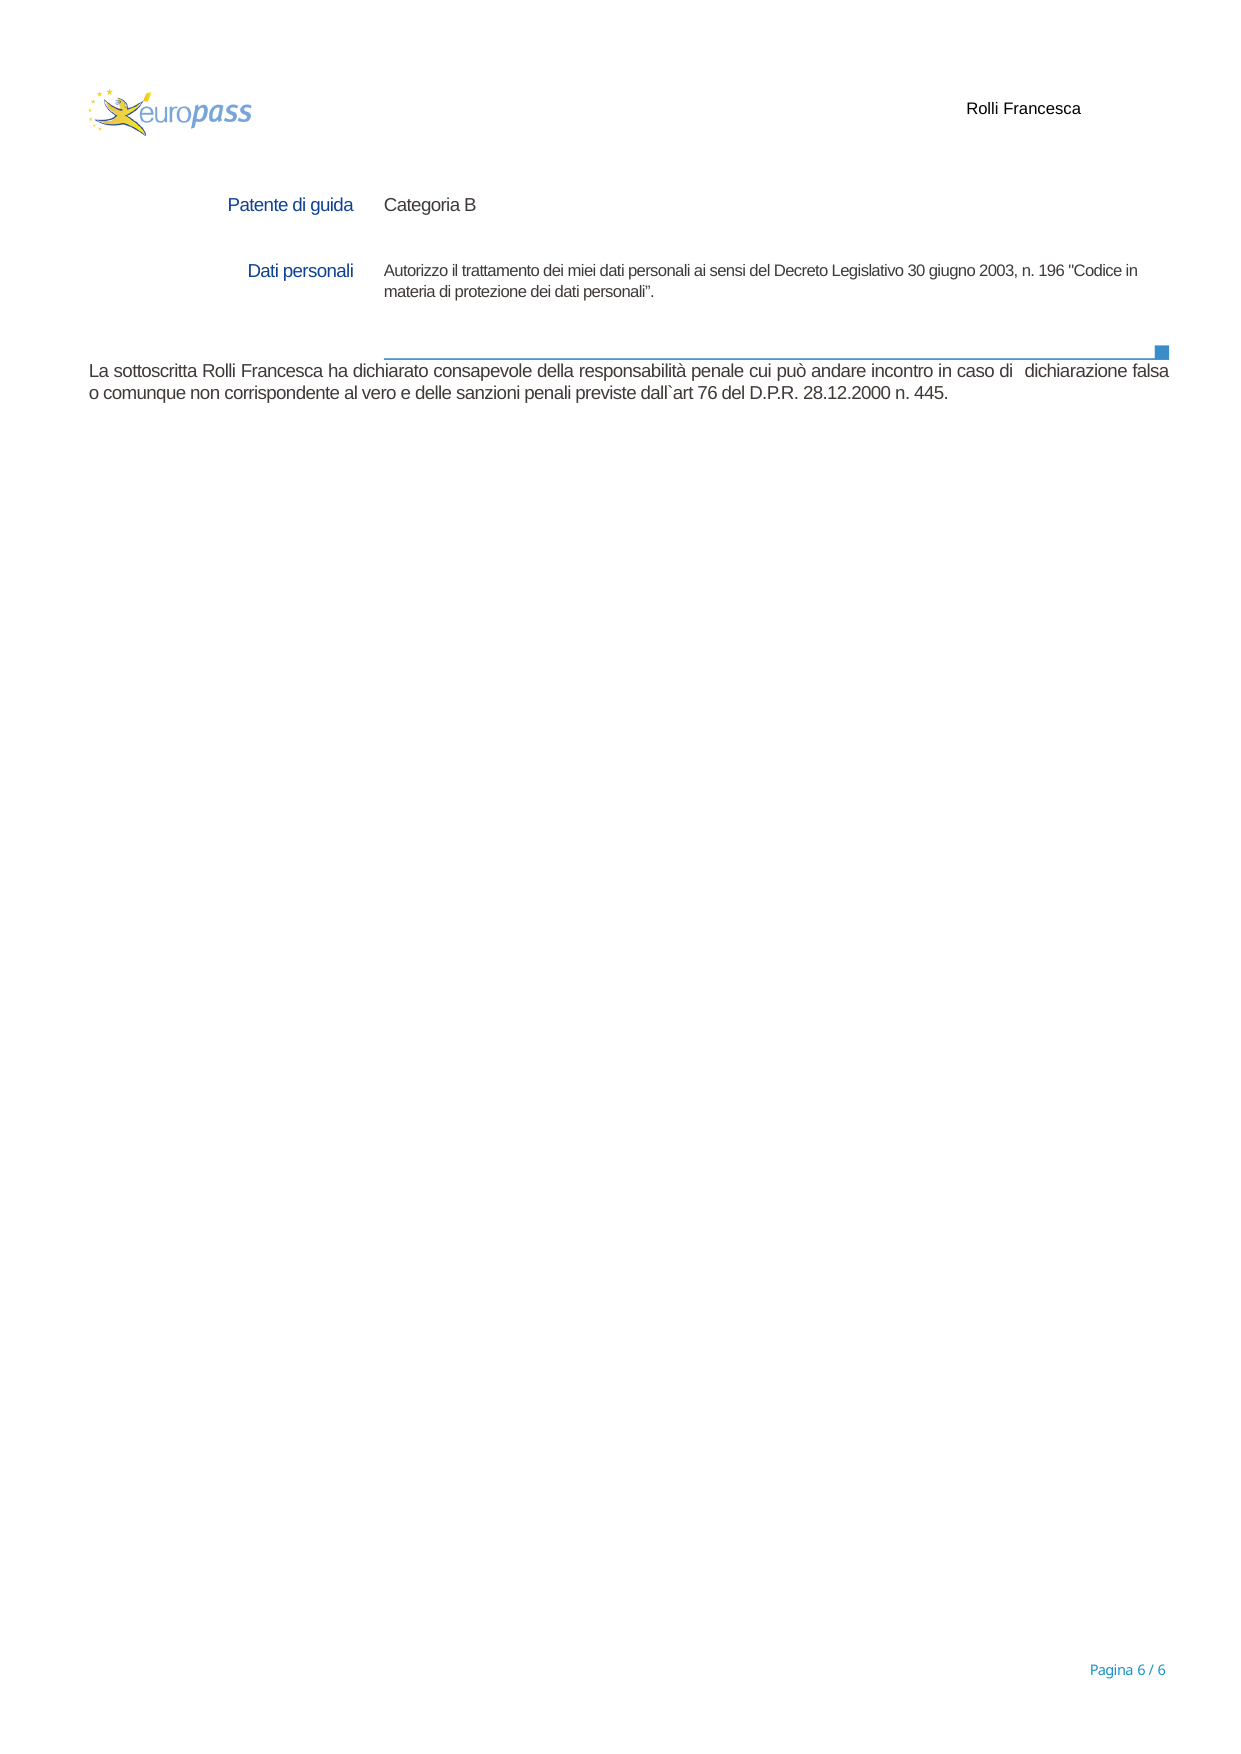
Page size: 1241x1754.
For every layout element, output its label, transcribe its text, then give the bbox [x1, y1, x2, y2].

table_header Dati personali [89, 258, 384, 301]
table_header [384, 338, 1169, 345]
table_header Categoria B [384, 191, 1169, 216]
table_header Patente di guida [89, 191, 384, 216]
text La sottoscritta Rolli Francesca ha dichiarato consapevole della responsabilità penale cui può andare incontro in caso di dichiarazione falsa o comunque non corrispondente al vero e delle sanzioni penali previste dall`art 76 del D.P.R. 28.12.2000 n. 445. [88, 360, 1169, 403]
table_header [89, 338, 384, 360]
picture [88, 88, 252, 136]
picture [383, 345, 1170, 360]
table_header Autorizzo il trattamento dei miei dati personali ai sensi del Decreto Legislativo 30 giugno 2003, n. 196 "Codice in materia di protezione dei dati personali”. [384, 258, 1169, 301]
